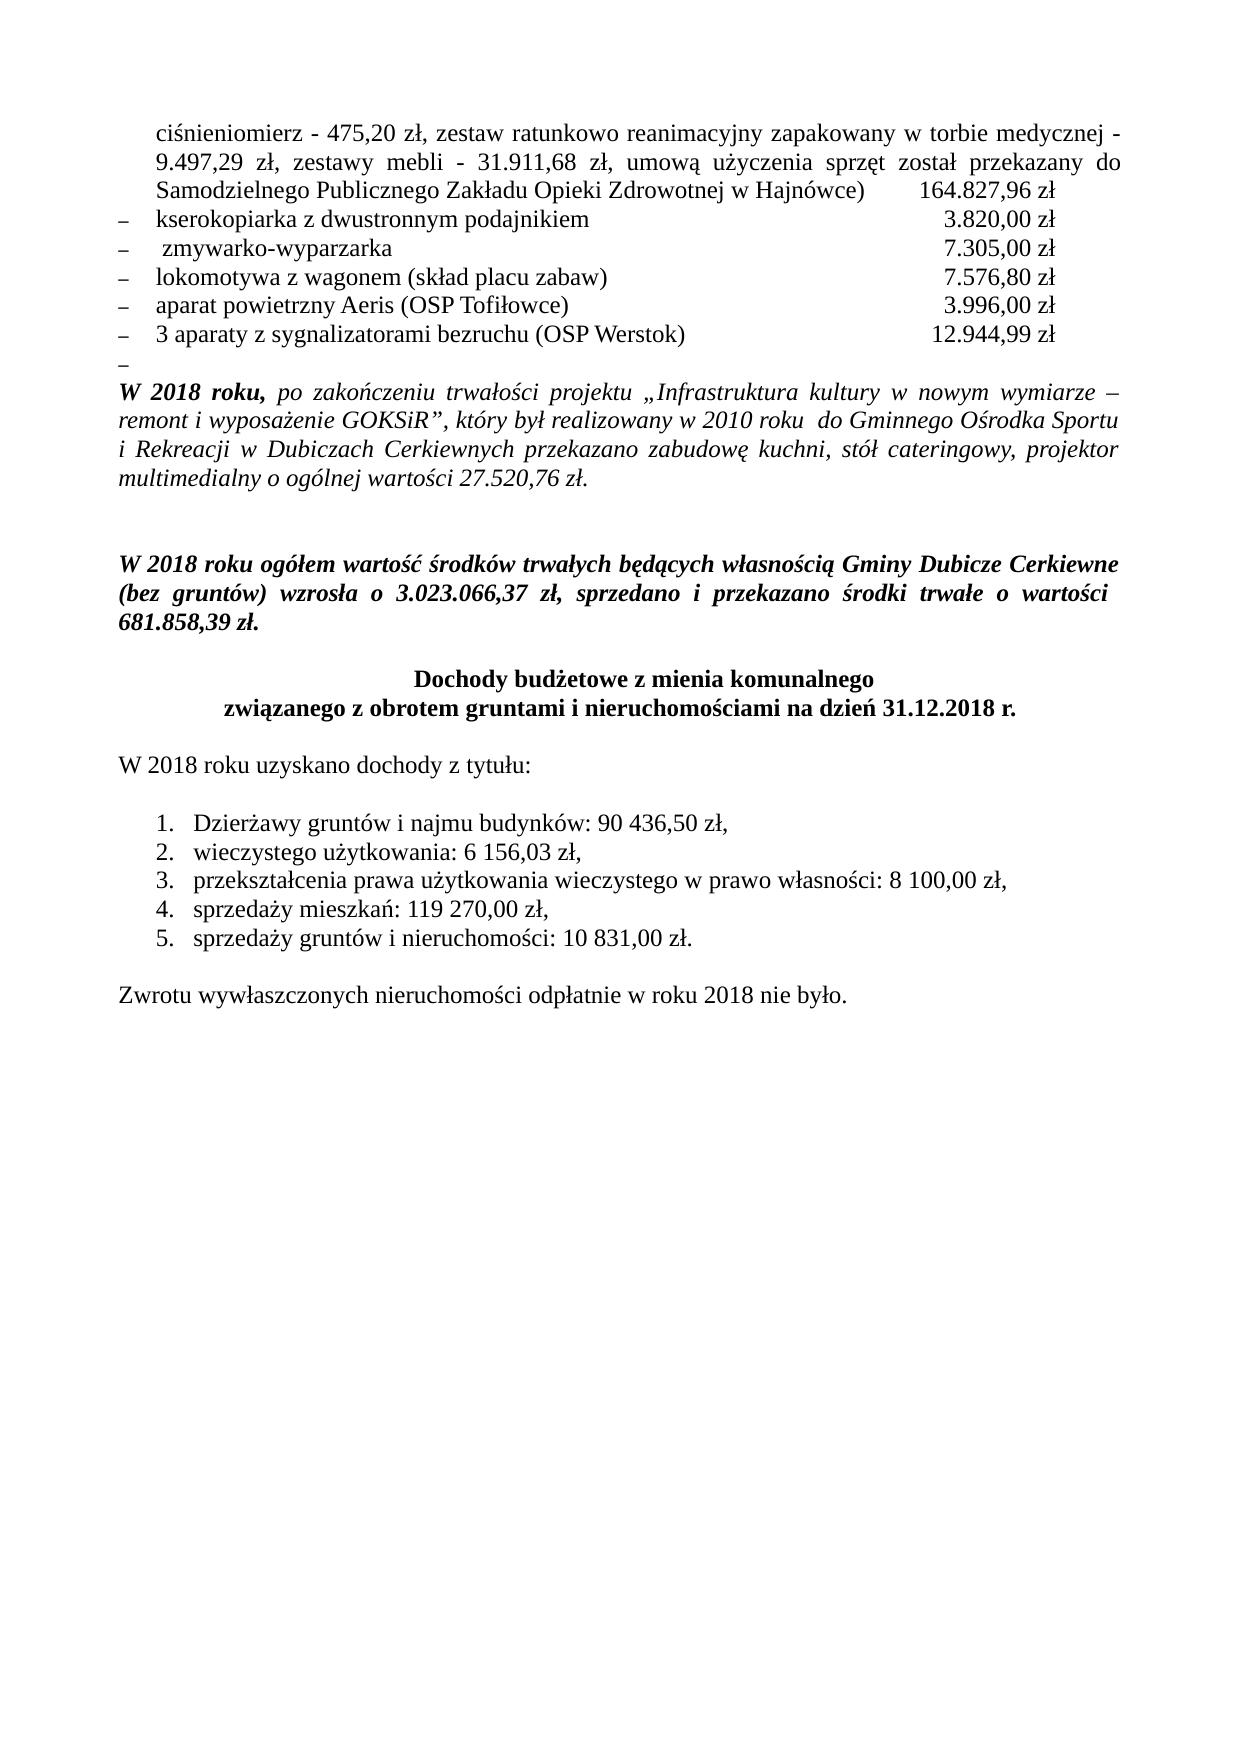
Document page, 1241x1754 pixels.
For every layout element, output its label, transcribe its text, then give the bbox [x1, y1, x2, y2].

list Dzierżawy gruntów i najmu budynków: 90 436,50 zł, [156, 808, 1122, 837]
text związanego z obrotem gruntami i nieruchomościami na dzień 31.12.2018 r. [118, 693, 1122, 722]
list sprzedaży mieszkań: 119 270,00 zł, [156, 894, 1122, 923]
list ciśnieniomierz - 475,20 zł, zestaw ratunkowo reanimacyjny zapakowany w torbie medycznej - 9.497,29 zł, zestawy mebli - 31.911,68 zł, umową użyczenia sprzęt został przekazany do Samodzielnego Publicznego Zakładu Opieki Zdrowotnej w Hajnówce) 164.827,96 zł [118, 118, 1122, 204]
text W 2018 roku uzyskano dochody z tytułu: [118, 751, 1122, 779]
text Dochody budżetowe z mienia komunalnego [118, 664, 1122, 693]
list 3 aparaty z sygnalizatorami bezruchu (OSP Werstok) 12.944,99 zł [118, 319, 1122, 348]
text Zwrotu wywłaszczonych nieruchomości odpłatnie w roku 2018 nie było. [118, 981, 1122, 1009]
text W 2018 roku, po zakończeniu trwałości projektu „Infrastruktura kultury w nowym wymiarze – remont i wyposażenie GOKSiR”, który był realizowany w 2010 roku do Gminnego Ośrodka Sportu i Rekreacji w Dubiczach Cerkiewnych przekazano zabudowę kuchni, stół cateringowy, projektor multimedialny o ogólnej wartości 27.520,76 zł. [118, 377, 1122, 492]
list zmywarko-wyparzarka 7.305,00 zł [118, 233, 1122, 262]
list wieczystego użytkowania: 6 156,03 zł, [156, 837, 1122, 866]
list kserokopiarka z dwustronnym podajnikiem 3.820,00 zł [118, 204, 1122, 233]
list lokomotywa z wagonem (skład placu zabaw) 7.576,80 zł [118, 262, 1122, 291]
list przekształcenia prawa użytkowania wieczystego w prawo własności: 8 100,00 zł, [156, 866, 1122, 894]
list sprzedaży gruntów i nieruchomości: 10 831,00 zł. [156, 923, 1122, 952]
list aparat powietrzny Aeris (OSP Tofiłowce) 3.996,00 zł [118, 291, 1122, 319]
text W 2018 roku ogółem wartość środków trwałych będących własnością Gminy Dubicze Cerkiewne (bez gruntów) wzrosła o 3.023.066,37 zł, sprzedano i przekazano środki trwałe o wartości 681.858,39 zł. [118, 549, 1122, 636]
